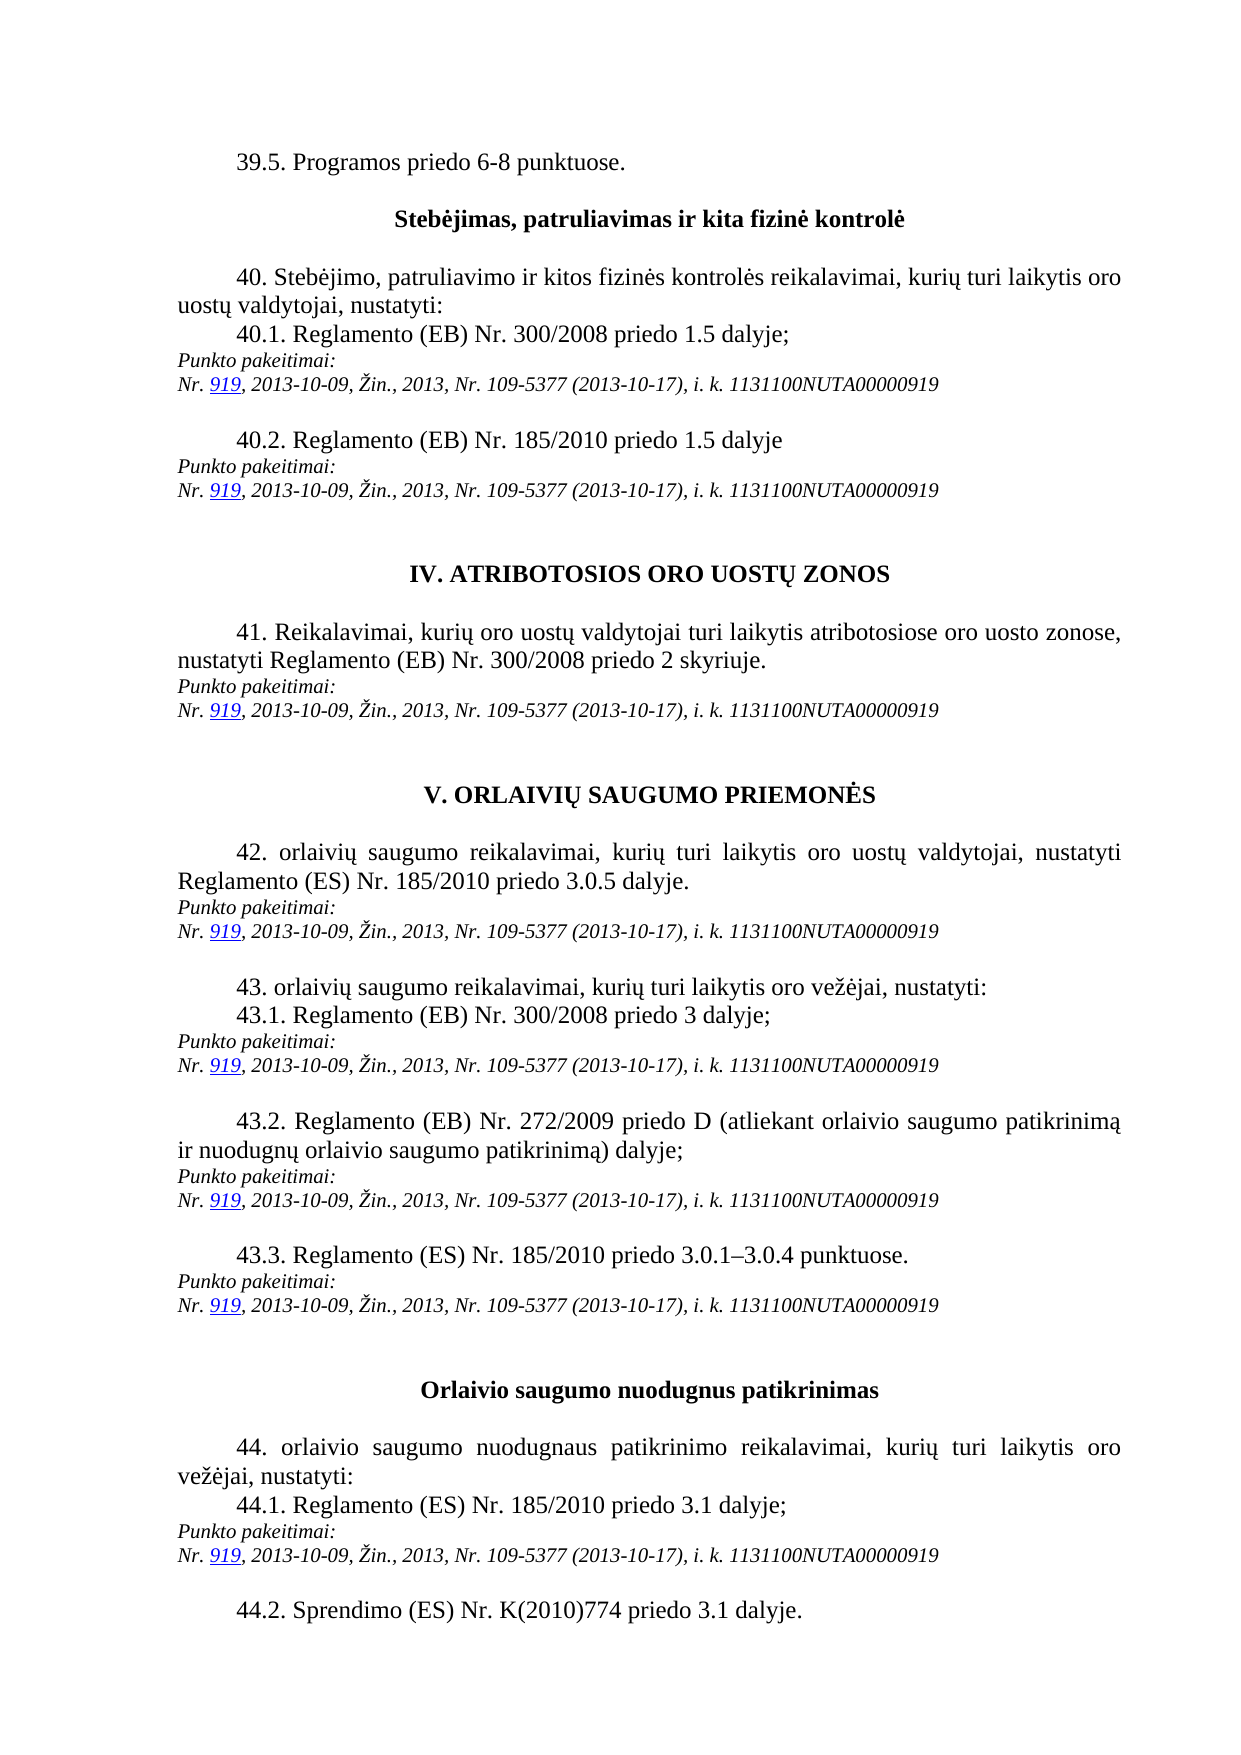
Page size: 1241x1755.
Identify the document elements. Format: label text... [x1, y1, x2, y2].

text 44.2. Sprendimo (ES) Nr. K(2010)774 priedo 3.1 dalyje. [177, 1596, 1122, 1624]
text Punkto pakeitimai: [177, 1519, 1122, 1543]
text V. ORLAIVIŲ SAUGUMO PRIEMONĖS [177, 780, 1122, 809]
text 44.1. Reglamento (ES) Nr. 185/2010 priedo 3.1 dalyje; [177, 1490, 1122, 1519]
text Stebėjimas, patruliavimas ir kita fizinė kontrolė [177, 204, 1122, 233]
text Punkto pakeitimai: [177, 674, 1122, 698]
text Nr. 919, 2013-10-09, Žin., 2013, Nr. 109-5377 (2013-10-17), i. k. 1131100NUTA00000919 [177, 1188, 1122, 1212]
text Nr. 919, 2013-10-09, Žin., 2013, Nr. 109-5377 (2013-10-17), i. k. 1131100NUTA00000919 [177, 1293, 1122, 1317]
text 39.5. Programos priedo 6-8 punktuose. [177, 147, 1122, 176]
text Punkto pakeitimai: [177, 1164, 1122, 1188]
text 40.1. Reglamento (EB) Nr. 300/2008 priedo 1.5 dalyje; [177, 319, 1122, 348]
text Nr. 919, 2013-10-09, Žin., 2013, Nr. 109-5377 (2013-10-17), i. k. 1131100NUTA00000919 [177, 372, 1122, 396]
text Nr. 919, 2013-10-09, Žin., 2013, Nr. 109-5377 (2013-10-17), i. k. 1131100NUTA00000919 [177, 1053, 1122, 1077]
text Punkto pakeitimai: [177, 1269, 1122, 1293]
text Nr. 919, 2013-10-09, Žin., 2013, Nr. 109-5377 (2013-10-17), i. k. 1131100NUTA00000919 [177, 478, 1122, 502]
text 43.2. Reglamento (EB) Nr. 272/2009 priedo D (atliekant orlaivio saugumo patikrinimą ir nuodugnų orlaivio saugumo patikrinimą) dalyje; [177, 1106, 1122, 1164]
text Punkto pakeitimai: [177, 454, 1122, 478]
text Nr. 919, 2013-10-09, Žin., 2013, Nr. 109-5377 (2013-10-17), i. k. 1131100NUTA00000919 [177, 1543, 1122, 1567]
text 43. orlaivių saugumo reikalavimai, kurių turi laikytis oro vežėjai, nustatyti: [177, 972, 1122, 1001]
text 43.3. Reglamento (ES) Nr. 185/2010 priedo 3.0.1–3.0.4 punktuose. [177, 1241, 1122, 1269]
text 44. orlaivio saugumo nuodugnaus patikrinimo reikalavimai, kurių turi laikytis oro vežėjai, nustatyti: [177, 1432, 1122, 1490]
text 40.2. Reglamento (EB) Nr. 185/2010 priedo 1.5 dalyje [177, 425, 1122, 454]
text 42. orlaivių saugumo reikalavimai, kurių turi laikytis oro uostų valdytojai, nustatyti Reglamento (ES) Nr. 185/2010 priedo 3.0.5 dalyje. [177, 837, 1122, 895]
text 43.1. Reglamento (EB) Nr. 300/2008 priedo 3 dalyje; [177, 1001, 1122, 1029]
text Orlaivio saugumo nuodugnus patikrinimas [177, 1375, 1122, 1404]
text 41. Reikalavimai, kurių oro uostų valdytojai turi laikytis atribotosiose oro uosto zonose, nustatyti Reglamento (EB) Nr. 300/2008 priedo 2 skyriuje. [177, 617, 1122, 674]
text 40. Stebėjimo, patruliavimo ir kitos fizinės kontrolės reikalavimai, kurių turi laikytis oro uostų valdytojai, nustatyti: [177, 262, 1122, 319]
text Punkto pakeitimai: [177, 348, 1122, 372]
text Punkto pakeitimai: [177, 1029, 1122, 1053]
text Nr. 919, 2013-10-09, Žin., 2013, Nr. 109-5377 (2013-10-17), i. k. 1131100NUTA00000919 [177, 919, 1122, 943]
text IV. ATRIBOTOSIOS ORO UOSTŲ ZONOS [177, 559, 1122, 588]
text Nr. 919, 2013-10-09, Žin., 2013, Nr. 109-5377 (2013-10-17), i. k. 1131100NUTA00000919 [177, 698, 1122, 722]
text Punkto pakeitimai: [177, 895, 1122, 919]
